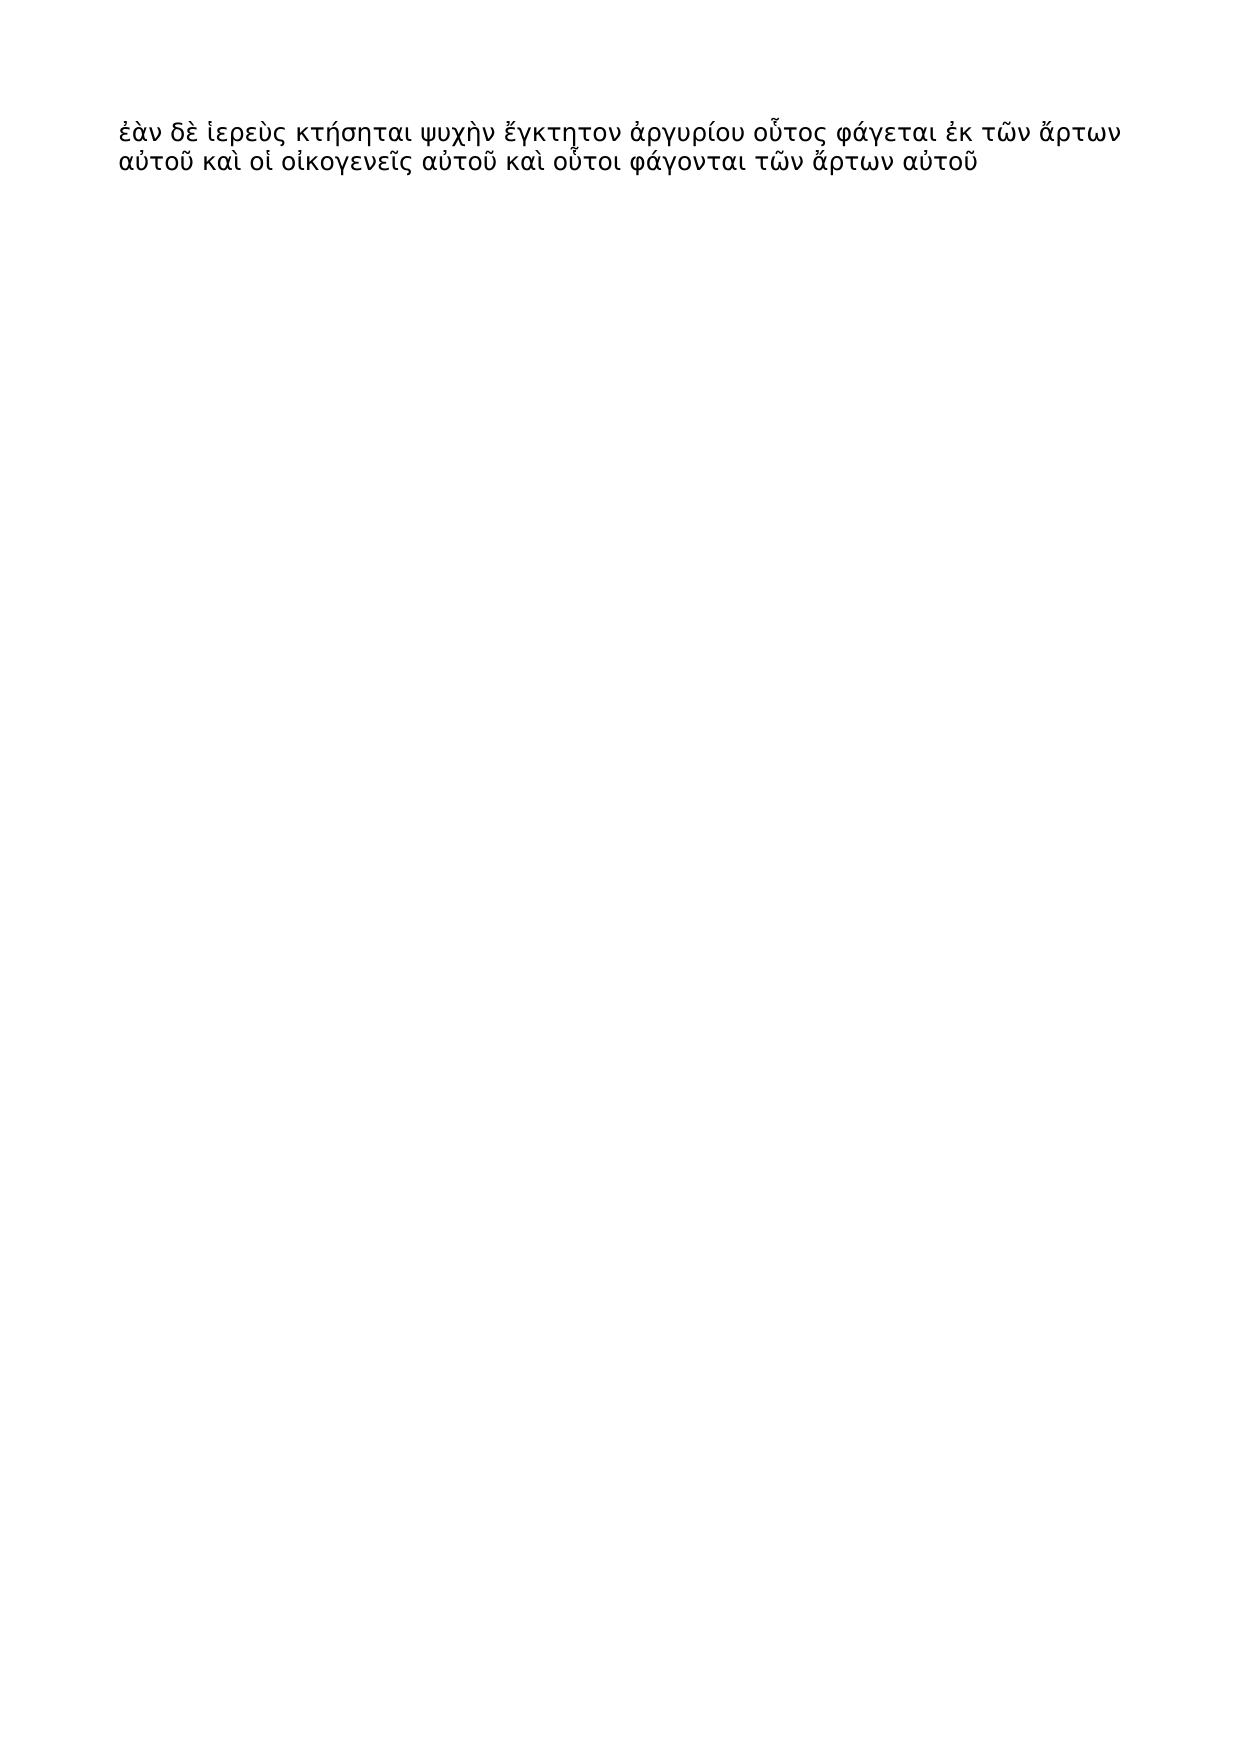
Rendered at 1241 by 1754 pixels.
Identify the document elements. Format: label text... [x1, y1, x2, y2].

text ἐὰν δὲ ἱερεὺς κτήσηται ψυχὴν ἔγκτητον ἀργυρίου οὗτος φάγεται ἐκ τῶν ἄρτων αὐτοῦ καὶ οἱ οἰκογενεῖς αὐτοῦ καὶ οὗτοι φάγονται τῶν ἄρτων αὐτοῦ [118, 118, 1122, 176]
